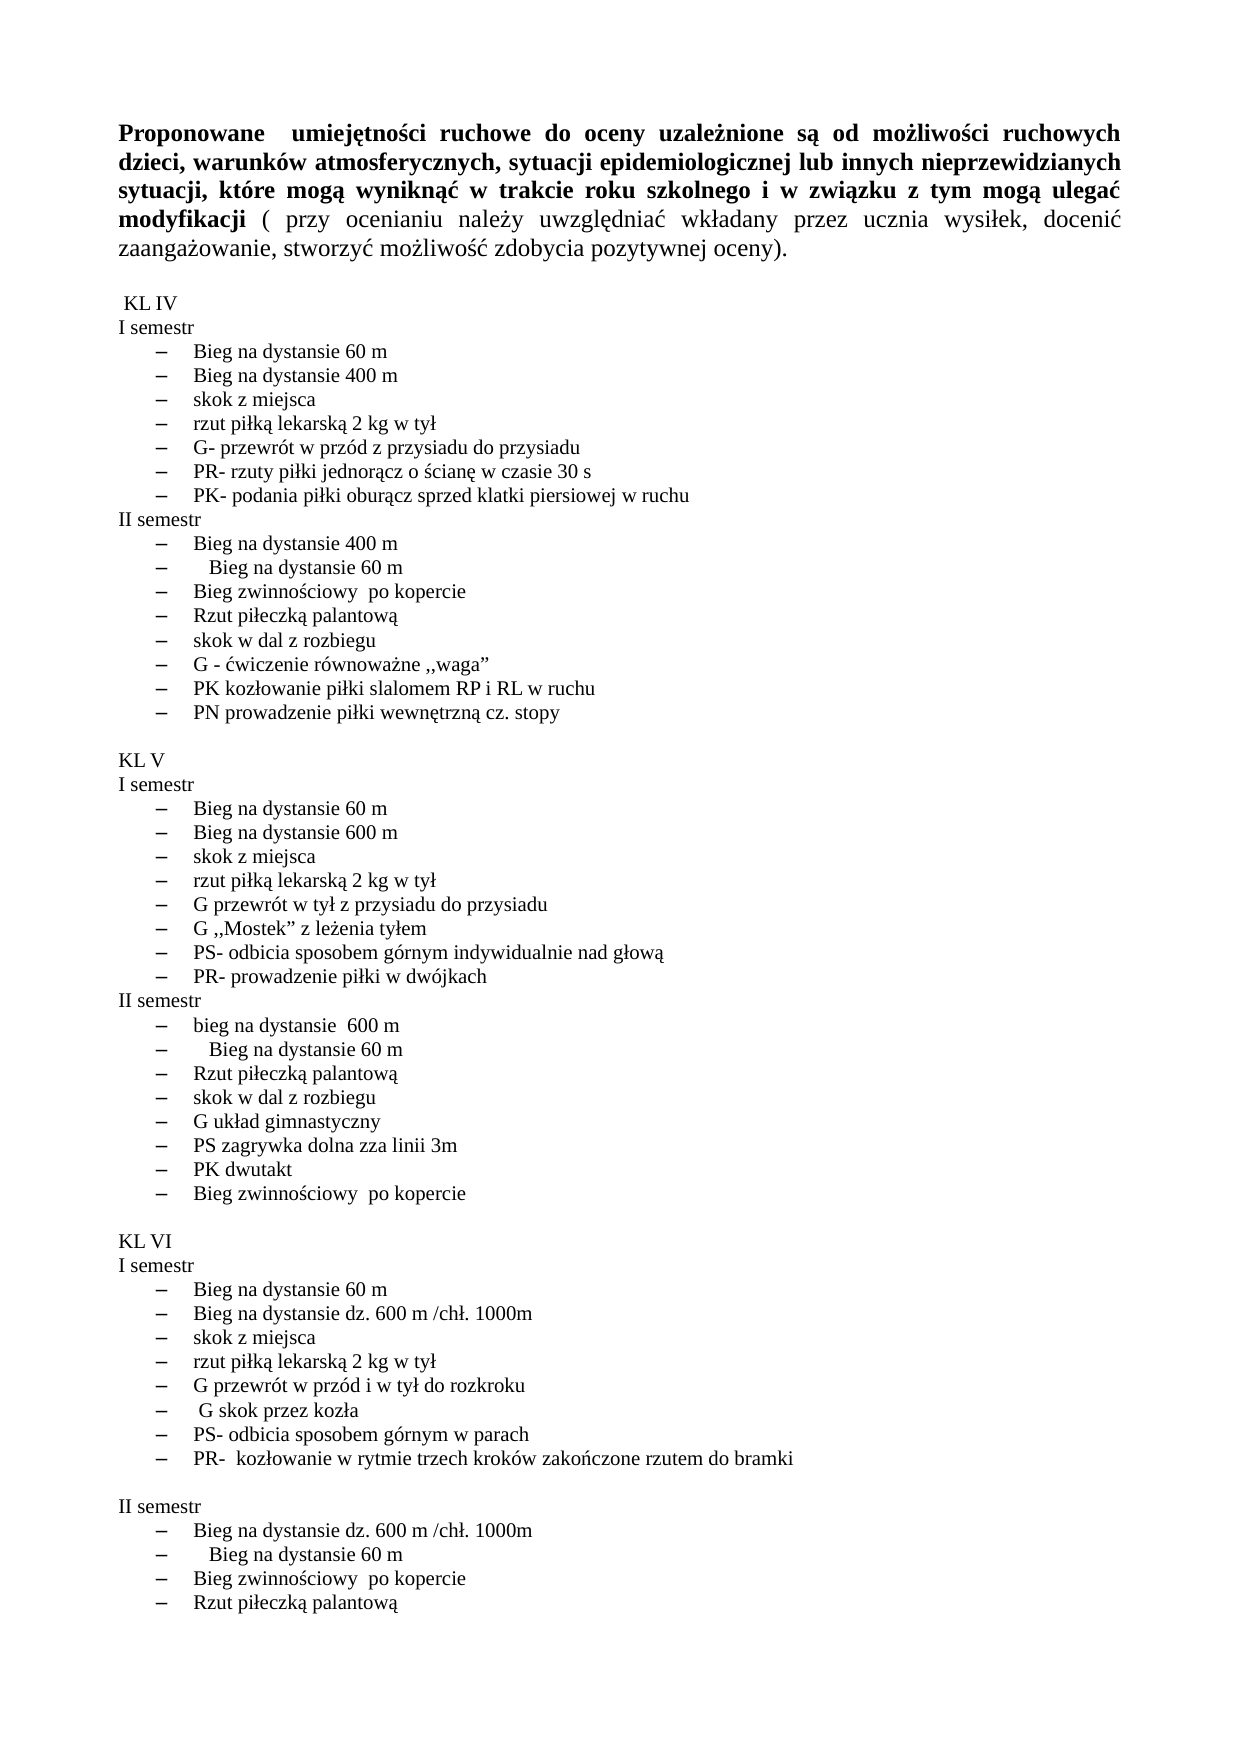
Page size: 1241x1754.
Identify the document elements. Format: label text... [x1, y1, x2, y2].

text I semestr [118, 315, 1122, 339]
list Bieg zwinnościowy po kopercie [156, 1181, 1122, 1205]
list skok z miejsca [156, 1325, 1122, 1349]
list rzut piłką lekarską 2 kg w tył [156, 411, 1122, 435]
list Bieg na dystansie 400 m [156, 363, 1122, 387]
list PR- prowadzenie piłki w dwójkach [156, 964, 1122, 988]
list skok z miejsca [156, 387, 1122, 411]
list PK kozłowanie piłki slalomem RP i RL w ruchu [156, 676, 1122, 700]
list bieg na dystansie 600 m [156, 1012, 1122, 1037]
list Bieg na dystansie 60 m [156, 1037, 1122, 1061]
list Rzut piłeczką palantową [156, 1061, 1122, 1085]
list G układ gimnastyczny [156, 1109, 1122, 1133]
text II semestr [118, 988, 1122, 1012]
list Bieg na dystansie dz. 600 m /chł. 1000m [156, 1301, 1122, 1325]
list Bieg na dystansie 60 m [156, 339, 1122, 363]
text I semestr [118, 772, 1122, 796]
list G ,,Mostek” z leżenia tyłem [156, 916, 1122, 940]
list Bieg na dystansie 60 m [156, 796, 1122, 820]
text KL V [118, 748, 1122, 772]
list skok w dal z rozbiegu [156, 627, 1122, 652]
list Bieg na dystansie 60 m [156, 1542, 1122, 1566]
list PR- rzuty piłki jednorącz o ścianę w czasie 30 s [156, 459, 1122, 483]
text KL VI [118, 1229, 1122, 1253]
text KL IV [118, 291, 1122, 315]
list PK dwutakt [156, 1157, 1122, 1181]
list skok w dal z rozbiegu [156, 1085, 1122, 1109]
list PN prowadzenie piłki wewnętrzną cz. stopy [156, 700, 1122, 724]
list rzut piłką lekarską 2 kg w tył [156, 1349, 1122, 1373]
list skok z miejsca [156, 844, 1122, 868]
list G - ćwiczenie równoważne ,,waga” [156, 652, 1122, 676]
list PS- odbicia sposobem górnym w parach [156, 1422, 1122, 1446]
list PK- podania piłki oburącz sprzed klatki piersiowej w ruchu [156, 483, 1122, 507]
list G przewrót w przód i w tył do rozkroku [156, 1373, 1122, 1397]
list G- przewrót w przód z przysiadu do przysiadu [156, 435, 1122, 459]
list Bieg zwinnościowy po kopercie [156, 579, 1122, 603]
list PS zagrywka dolna zza linii 3m [156, 1133, 1122, 1157]
text Proponowane umiejętności ruchowe do oceny uzależnione są od możliwości ruchowych dzieci, warunków atmosferycznych, sytuacji epidemiologicznej lub innych nieprzewidzianych sytuacji, które mogą wyniknąć w trakcie roku szkolnego i w związku z tym mogą ulegać modyfikacji ( przy ocenianiu należy uwzględniać wkładany przez ucznia wysiłek, docenić zaangażowanie, stworzyć możliwość zdobycia pozytywnej oceny). [118, 118, 1122, 262]
text II semestr [118, 1494, 1122, 1518]
list rzut piłką lekarską 2 kg w tył [156, 868, 1122, 892]
list Bieg na dystansie 600 m [156, 820, 1122, 844]
text II semestr [118, 507, 1122, 531]
list Bieg na dystansie 60 m [156, 555, 1122, 579]
list Bieg zwinnościowy po kopercie [156, 1566, 1122, 1590]
list Bieg na dystansie dz. 600 m /chł. 1000m [156, 1518, 1122, 1542]
text I semestr [118, 1253, 1122, 1277]
list PS- odbicia sposobem górnym indywidualnie nad głową [156, 940, 1122, 964]
list G przewrót w tył z przysiadu do przysiadu [156, 892, 1122, 916]
list G skok przez kozła [156, 1397, 1122, 1422]
list Rzut piłeczką palantową [156, 1590, 1122, 1614]
list Bieg na dystansie 60 m [156, 1277, 1122, 1301]
list PR- kozłowanie w rytmie trzech kroków zakończone rzutem do bramki [156, 1446, 1122, 1470]
list Rzut piłeczką palantową [156, 603, 1122, 627]
list Bieg na dystansie 400 m [156, 531, 1122, 555]
